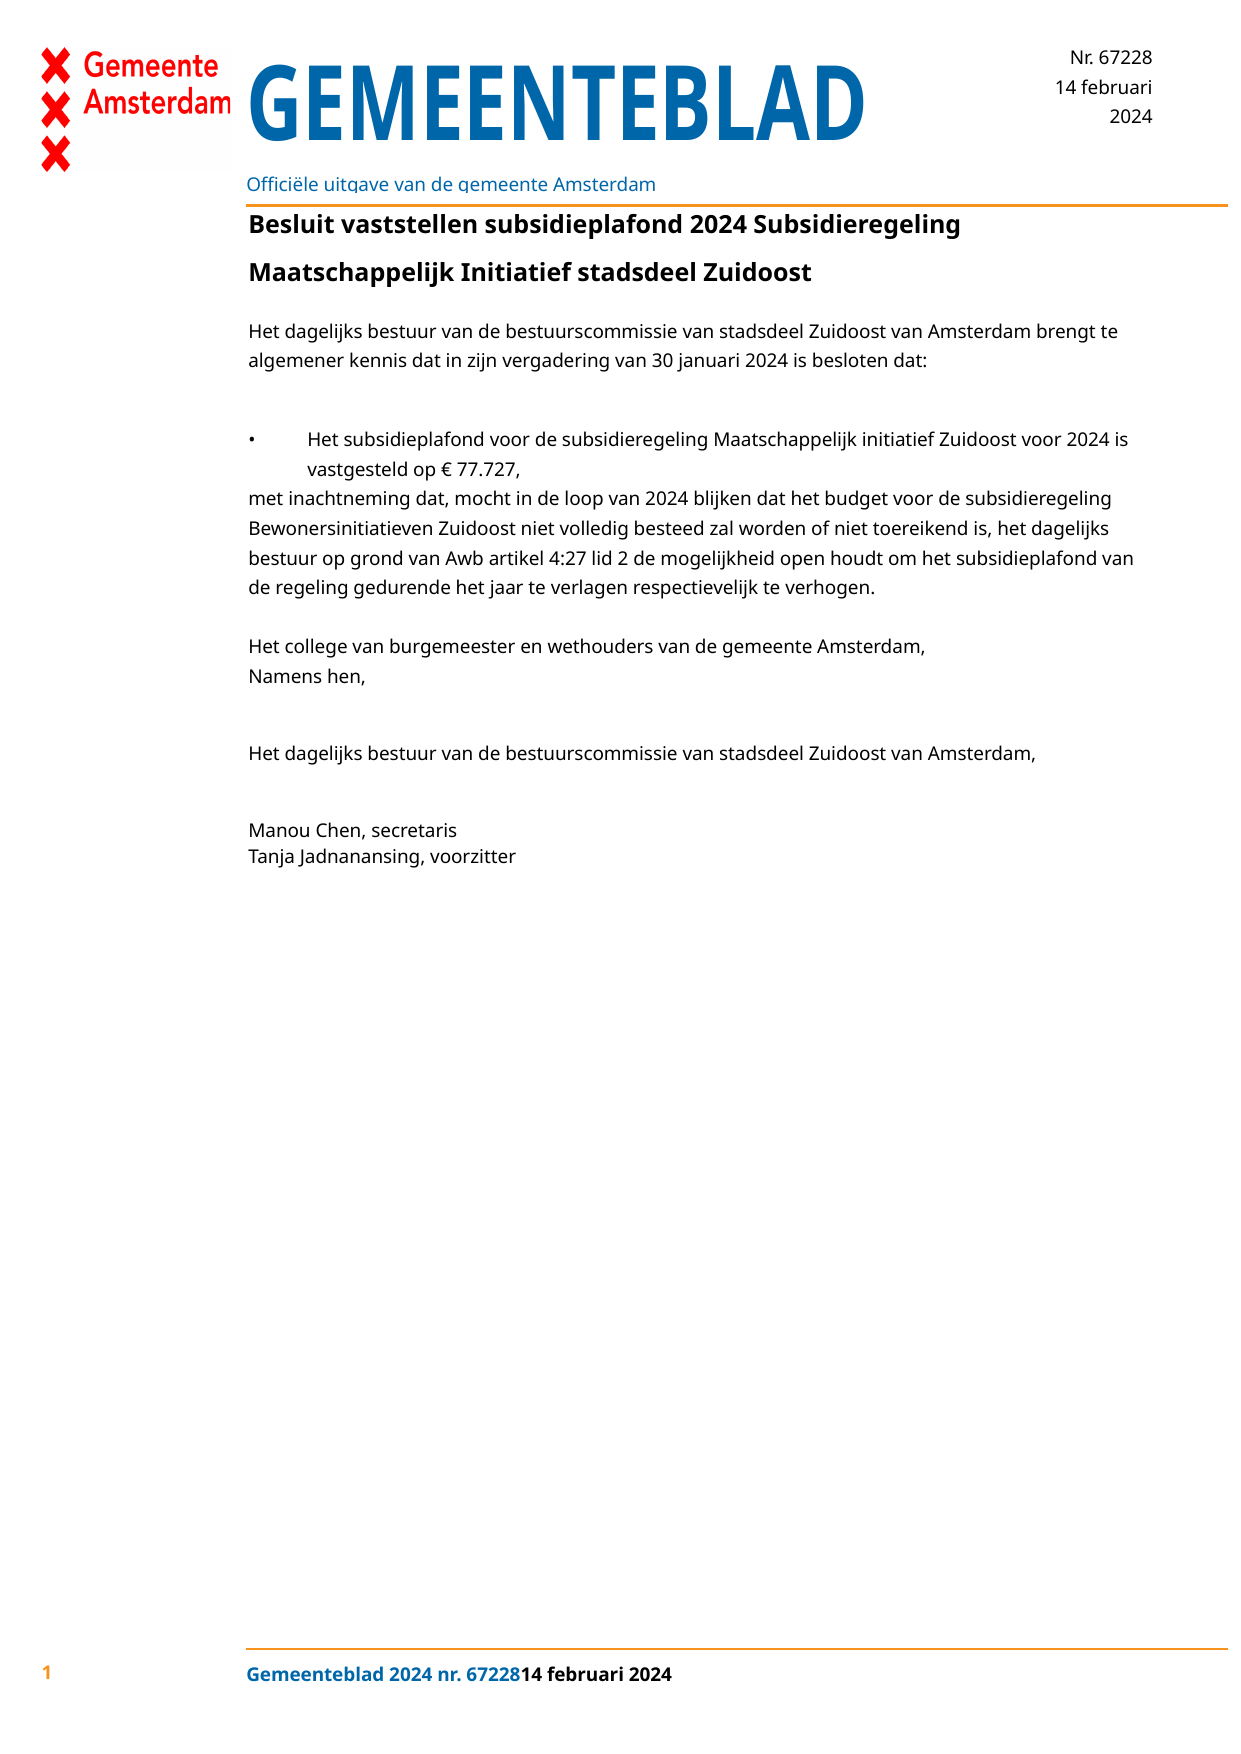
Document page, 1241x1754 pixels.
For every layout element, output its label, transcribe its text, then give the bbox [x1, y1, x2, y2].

text Tanja Jadnanansing, voorzitter [248, 843, 1152, 869]
text Het dagelijks bestuur van de bestuurscommissie van stadsdeel Zuidoost van Amsterdam, [248, 740, 1152, 766]
text met inachtneming dat, mocht in de loop van 2024 blijken dat het budget voor de subsidieregeling Bewonersinitiatieven Zuidoost niet volledig besteed zal worden of niet toereikend is, het dagelijks bestuur op grond van Awb artikel 4:27 lid 2 de mogelijkheid open houdt om het subsidieplafond van de regeling gedurende het jaar te verlagen respectievelijk te verhogen. [248, 486, 1152, 600]
text Het dagelijks bestuur van de bestuurscommissie van stadsdeel Zuidoost van Amsterdam brengt te algemener kennis dat in zijn vergadering van 30 januari 2024 is besloten dat: [248, 318, 1152, 373]
text Besluit vaststellen subsidieplafond 2024 Subsidieregeling Maatschappelijk Initiatief stadsdeel Zuidoost [248, 207, 1152, 288]
picture [41, 47, 231, 172]
text Het college van burgemeester en wethouders van de gemeente Amsterdam, [248, 633, 1152, 659]
text Manou Chen, secretaris [248, 817, 1152, 843]
text Namens hen, [248, 663, 1152, 689]
list Het subsidieplafond voor de subsidieregeling Maatschappelijk initiatief Zuidoost voor 2024 is vastgesteld op € 77.727, [248, 426, 1152, 482]
